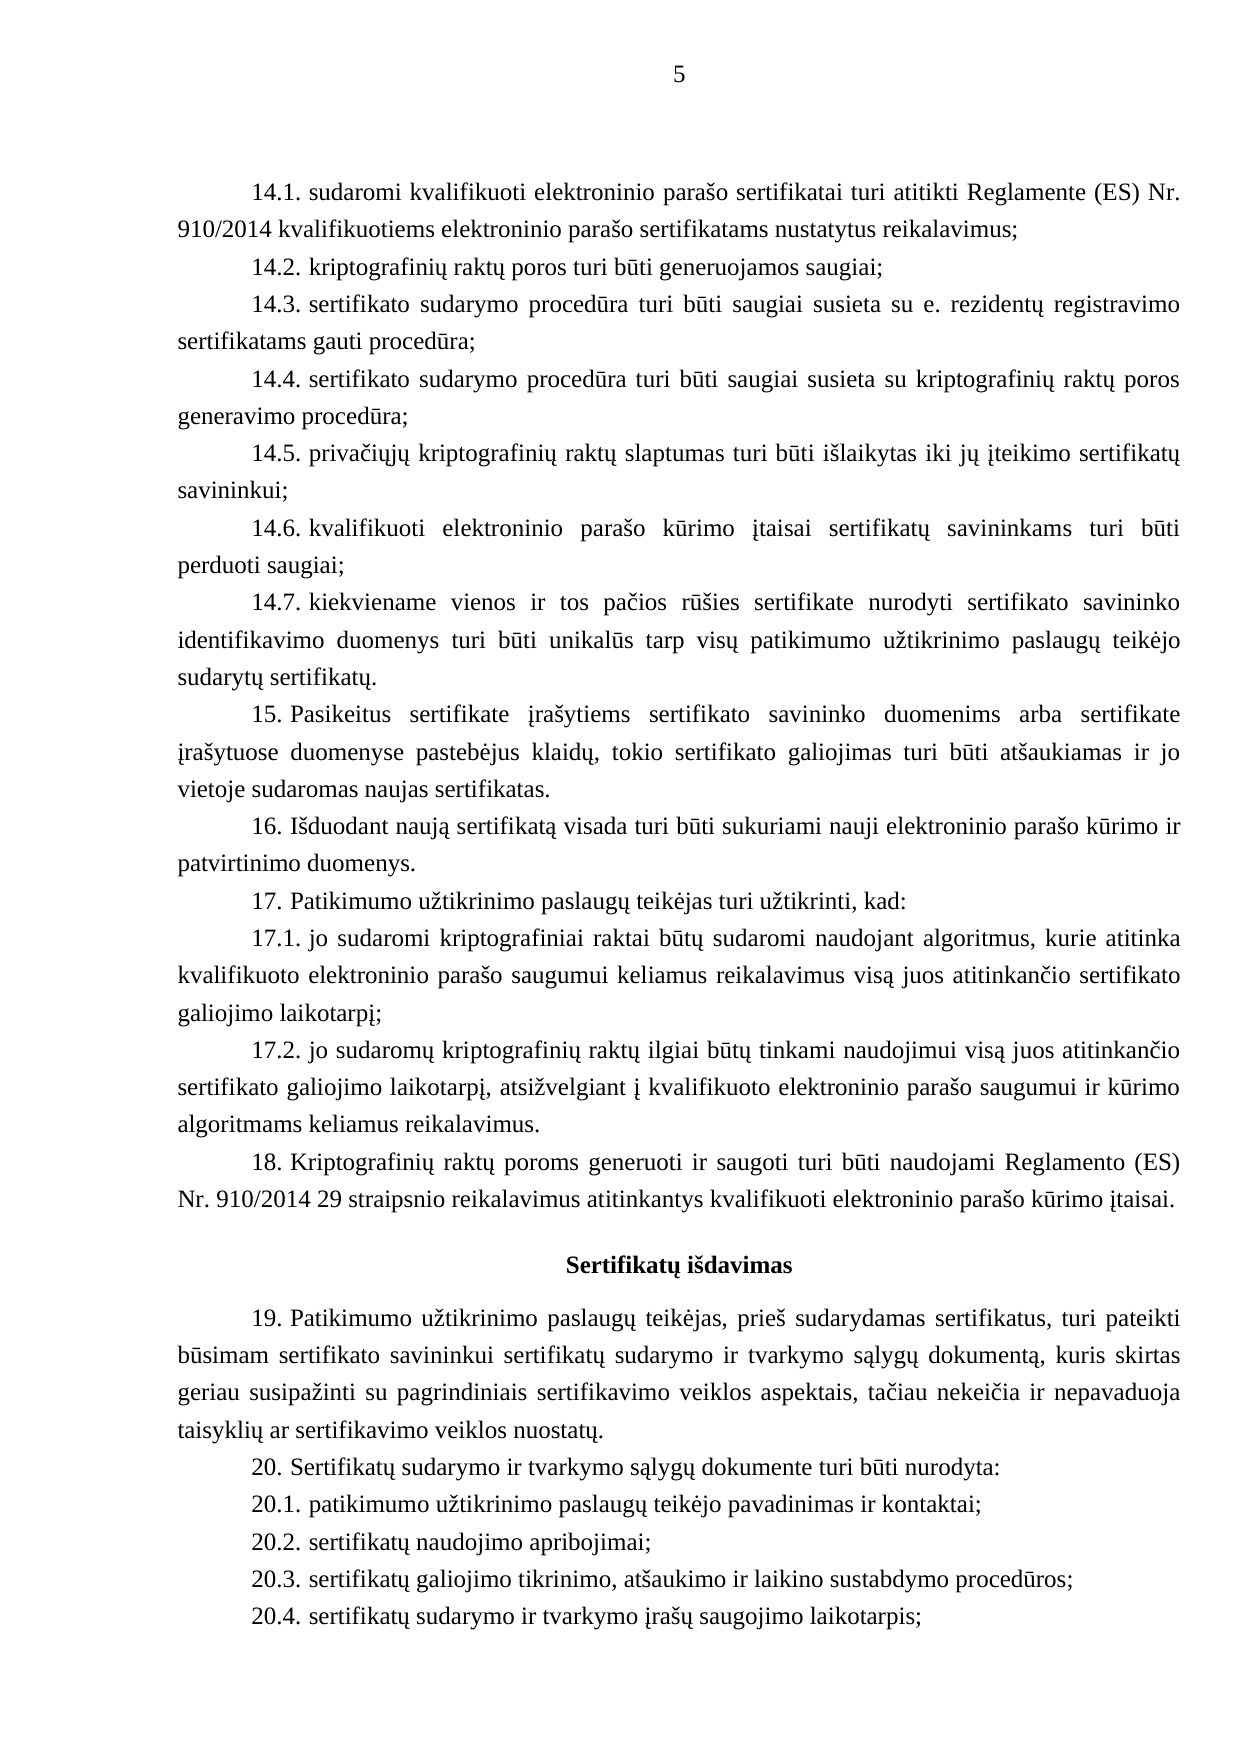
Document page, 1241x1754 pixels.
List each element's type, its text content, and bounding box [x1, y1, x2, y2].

text 16. Išduodant naują sertifikatą visada turi būti sukuriami nauji elektroninio parašo kūrimo ir patvirtinimo duomenys. [177, 811, 1181, 877]
text 14.3. sertifikato sudarymo procedūra turi būti saugiai susieta su e. rezidentų registravimo sertifikatams gauti procedūra; [177, 289, 1181, 355]
text 14.1. sudaromi kvalifikuoti elektroninio parašo sertifikatai turi atitikti Reglamente (ES) Nr. 910/2014 kvalifikuotiems elektroninio parašo sertifikatams nustatytus reikalavimus; [177, 177, 1181, 243]
text 17.2. jo sudaromų kriptografinių raktų ilgiai būtų tinkami naudojimui visą juos atitinkančio sertifikato galiojimo laikotarpį, atsižvelgiant į kvalifikuoto elektroninio parašo saugumui ir kūrimo algoritmams keliamus reikalavimus. [177, 1035, 1181, 1138]
text 20.4. sertifikatų sudarymo ir tvarkymo įrašų saugojimo laikotarpis; [177, 1601, 1181, 1630]
text 17. Patikimumo užtikrinimo paslaugų teikėjas turi užtikrinti, kad: [177, 886, 1181, 914]
text 18. Kriptografinių raktų poroms generuoti ir saugoti turi būti naudojami Reglamento (ES) Nr. 910/2014 29 straipsnio reikalavimus atitinkantys kvalifikuoti elektroninio parašo kūrimo įtaisai. [177, 1147, 1181, 1213]
text Sertifikatų išdavimas [177, 1250, 1181, 1279]
text 20.1. patikimumo užtikrinimo paslaugų teikėjo pavadinimas ir kontaktai; [177, 1489, 1181, 1518]
text 14.2. kriptografinių raktų poros turi būti generuojamos saugiai; [177, 252, 1181, 281]
text 19. Patikimumo užtikrinimo paslaugų teikėjas, prieš sudarydamas sertifikatus, turi pateikti būsimam sertifikato savininkui sertifikatų sudarymo ir tvarkymo sąlygų dokumentą, kuris skirtas geriau susipažinti su pagrindiniais sertifikavimo veiklos aspektais, tačiau nekeičia ir nepavaduoja taisyklių ar sertifikavimo veiklos nuostatų. [177, 1303, 1181, 1443]
text 14.5. privačiųjų kriptografinių raktų slaptumas turi būti išlaikytas iki jų įteikimo sertifikatų savininkui; [177, 438, 1181, 504]
text 14.6. kvalifikuoti elektroninio parašo kūrimo įtaisai sertifikatų savininkams turi būti perduoti saugiai; [177, 513, 1181, 579]
text 15. Pasikeitus sertifikate įrašytiems sertifikato savininko duomenims arba sertifikate įrašytuose duomenyse pastebėjus klaidų, tokio sertifikato galiojimas turi būti atšaukiamas ir jo vietoje sudaromas naujas sertifikatas. [177, 699, 1181, 803]
text 20.2. sertifikatų naudojimo apribojimai; [177, 1527, 1181, 1555]
text 14.7. kiekviename vienos ir tos pačios rūšies sertifikate nurodyti sertifikato savininko identifikavimo duomenys turi būti unikalūs tarp visų patikimumo užtikrinimo paslaugų teikėjo sudarytų sertifikatų. [177, 587, 1181, 691]
text 14.4. sertifikato sudarymo procedūra turi būti saugiai susieta su kriptografinių raktų poros generavimo procedūra; [177, 364, 1181, 430]
text 17.1. jo sudaromi kriptografiniai raktai būtų sudaromi naudojant algoritmus, kurie atitinka kvalifikuoto elektroninio parašo saugumui keliamus reikalavimus visą juos atitinkančio sertifikato galiojimo laikotarpį; [177, 923, 1181, 1026]
text 20.3. sertifikatų galiojimo tikrinimo, atšaukimo ir laikino sustabdymo procedūros; [177, 1564, 1181, 1593]
text 20. Sertifikatų sudarymo ir tvarkymo sąlygų dokumente turi būti nurodyta: [177, 1452, 1181, 1481]
